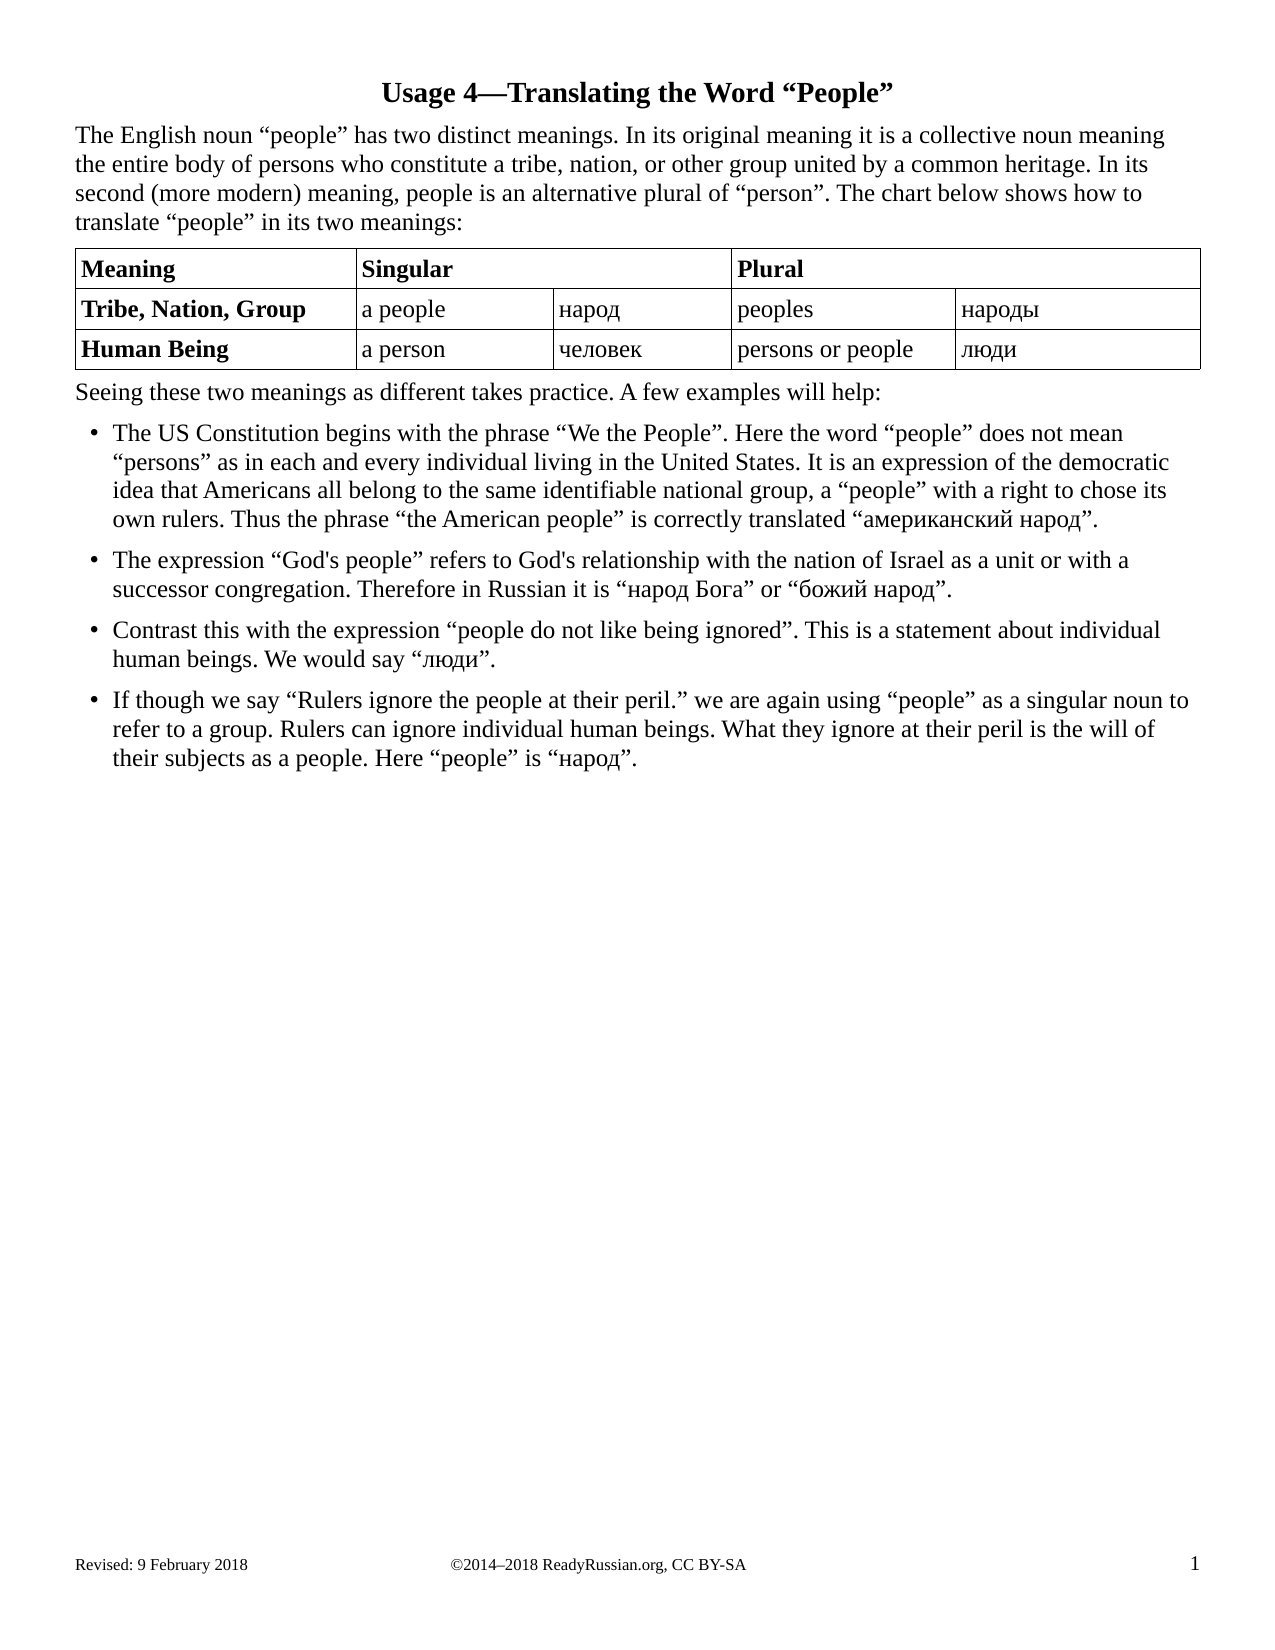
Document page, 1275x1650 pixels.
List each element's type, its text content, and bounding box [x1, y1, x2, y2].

text Seeing these two meanings as different takes practice. A few examples will help: [75, 377, 1200, 405]
subtitle Usage 4—Translating the Word “People” [75, 75, 1200, 108]
table_cell Human Being [76, 330, 356, 369]
table_cell peoples [732, 289, 955, 329]
table_cell persons or people [732, 330, 955, 369]
table_cell люди [956, 330, 1200, 369]
table_header Meaning [76, 249, 356, 288]
table_header Singular [357, 249, 731, 288]
table_cell человек [554, 330, 731, 369]
list The US Constitution begins with the phrase “We the People”. Here the word “people” does not mean “persons” as in each and every individual living in the United States. It is an expression of the democratic idea that Americans all belong to the same identifiable national group, a “people” with a right to chose its own rulers. Thus the phrase “the American people” is correctly translated “американский народ”. [90, 418, 1200, 533]
table_cell народ [554, 289, 731, 329]
table_cell a person [357, 330, 553, 369]
table_cell a people [357, 289, 553, 329]
table_cell Tribe, Nation, Group [76, 289, 356, 329]
list The expression “God's people” refers to God's relationship with the nation of Israel as a unit or with a successor congregation. Therefore in Russian it is “народ Бога” or “божий народ”. [90, 545, 1200, 603]
list If though we say “Rulers ignore the people at their peril.” we are again using “people” as a singular noun to refer to a group. Rulers can ignore individual human beings. What they ignore at their peril is the will of their subjects as a people. Here “people” is “народ”. [90, 685, 1200, 772]
text The English noun “people” has two distinct meanings. In its original meaning it is a collective noun meaning the entire body of persons who constitute a tribe, nation, or other group united by a common heritage. In its second (more modern) meaning, people is an alternative plural of “person”. The chart below shows how to translate “people” in its two meanings: [75, 121, 1200, 236]
list Contrast this with the expression “people do not like being ignored”. This is a statement about individual human beings. We would say “люди”. [90, 615, 1200, 673]
table_header Plural [732, 249, 1200, 288]
table_cell народы [956, 289, 1200, 329]
